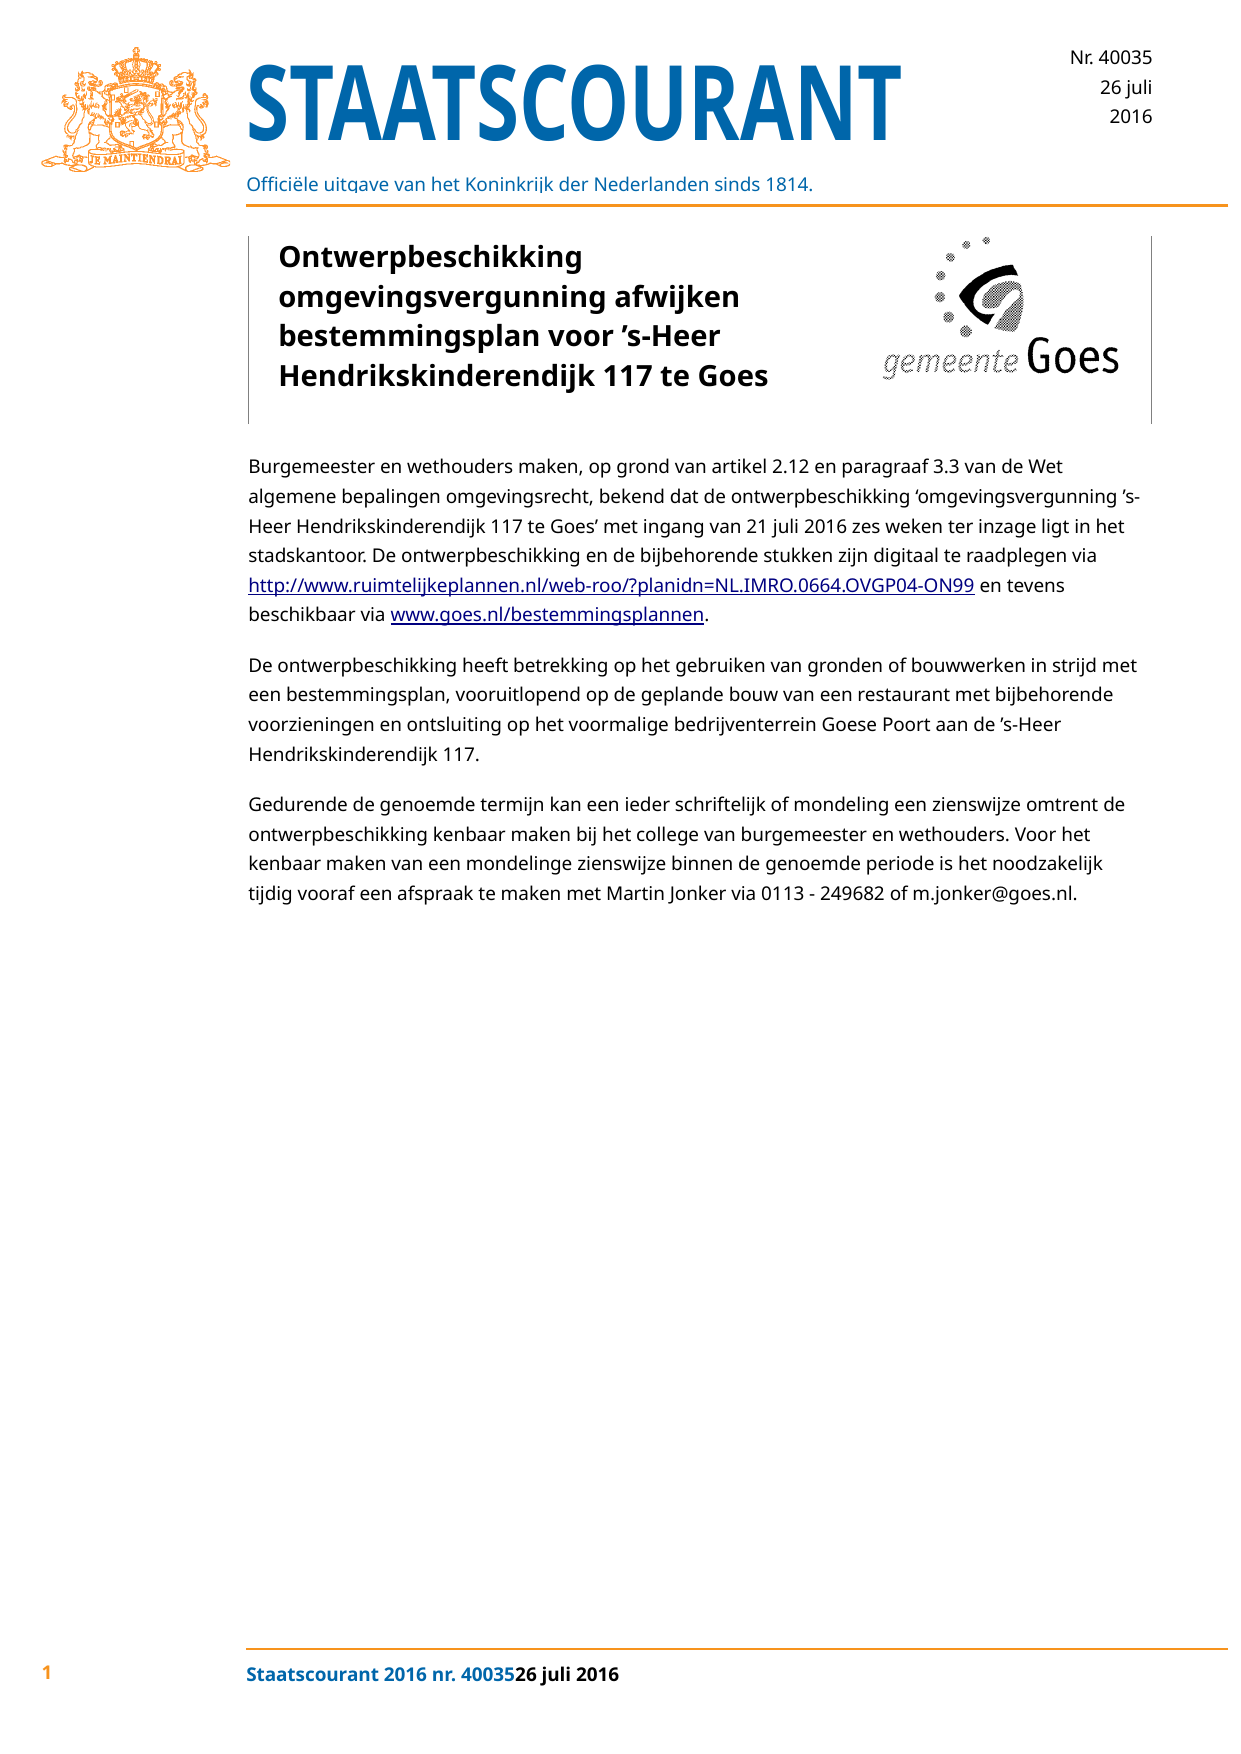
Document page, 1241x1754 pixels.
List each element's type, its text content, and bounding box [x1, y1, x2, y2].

text Gedurende de genoemde termijn kan een ieder schriftelijk of mondeling een zienswijze omtrent de ontwerpbeschikking kenbaar maken bij het college van burgemeester en wethouders. Voor het kenbaar maken van een mondelinge zienswijze binnen de genoemde periode is het noodzakelijk tijdig vooraf een afspraak te maken met Martin Jonker via 0113 - 249682 of m.jonker@goes.nl. [248, 791, 1152, 906]
picture [41, 47, 231, 172]
table_header [850, 236, 1151, 424]
text Burgemeester en wethouders maken, op grond van artikel 2.12 en paragraaf 3.3 van de Wet algemene bepalingen omgevingsrecht, bekend dat de ontwerpbeschikking ‘omgevingsvergunning ’s-Heer Hendrikskinderendijk 117 te Goes’ met ingang van 21 juli 2016 zes weken ter inzage ligt in het stadskantoor. De ontwerpbeschikking en de bijbehorende stukken zijn digitaal te raadplegen via http://www.ruimtelijkeplannen.nl/web-roo/?planidn=NL.IMRO.0664.OVGP04-ON99 en tevens beschikbaar via www.goes.nl/bestemmingsplannen. [248, 454, 1152, 627]
text De ontwerpbeschikking heeft betrekking op het gebruiken van gronden of bouwwerken in strijd met een bestemmingsplan, vooruitlopend op de geplande bouw van een restaurant met bijbehorende voorzieningen en ontsluiting op het voormalige bedrijventerrein Goese Poort aan de ’s-Heer Hendrikskinderendijk 117. [248, 652, 1152, 766]
table_header Ontwerpbeschikking omgevingsvergunning afwijken bestemmingsplan voor ’s-Heer Hendrikskinderendijk 117 te Goes [249, 236, 850, 424]
picture [882, 236, 1119, 380]
